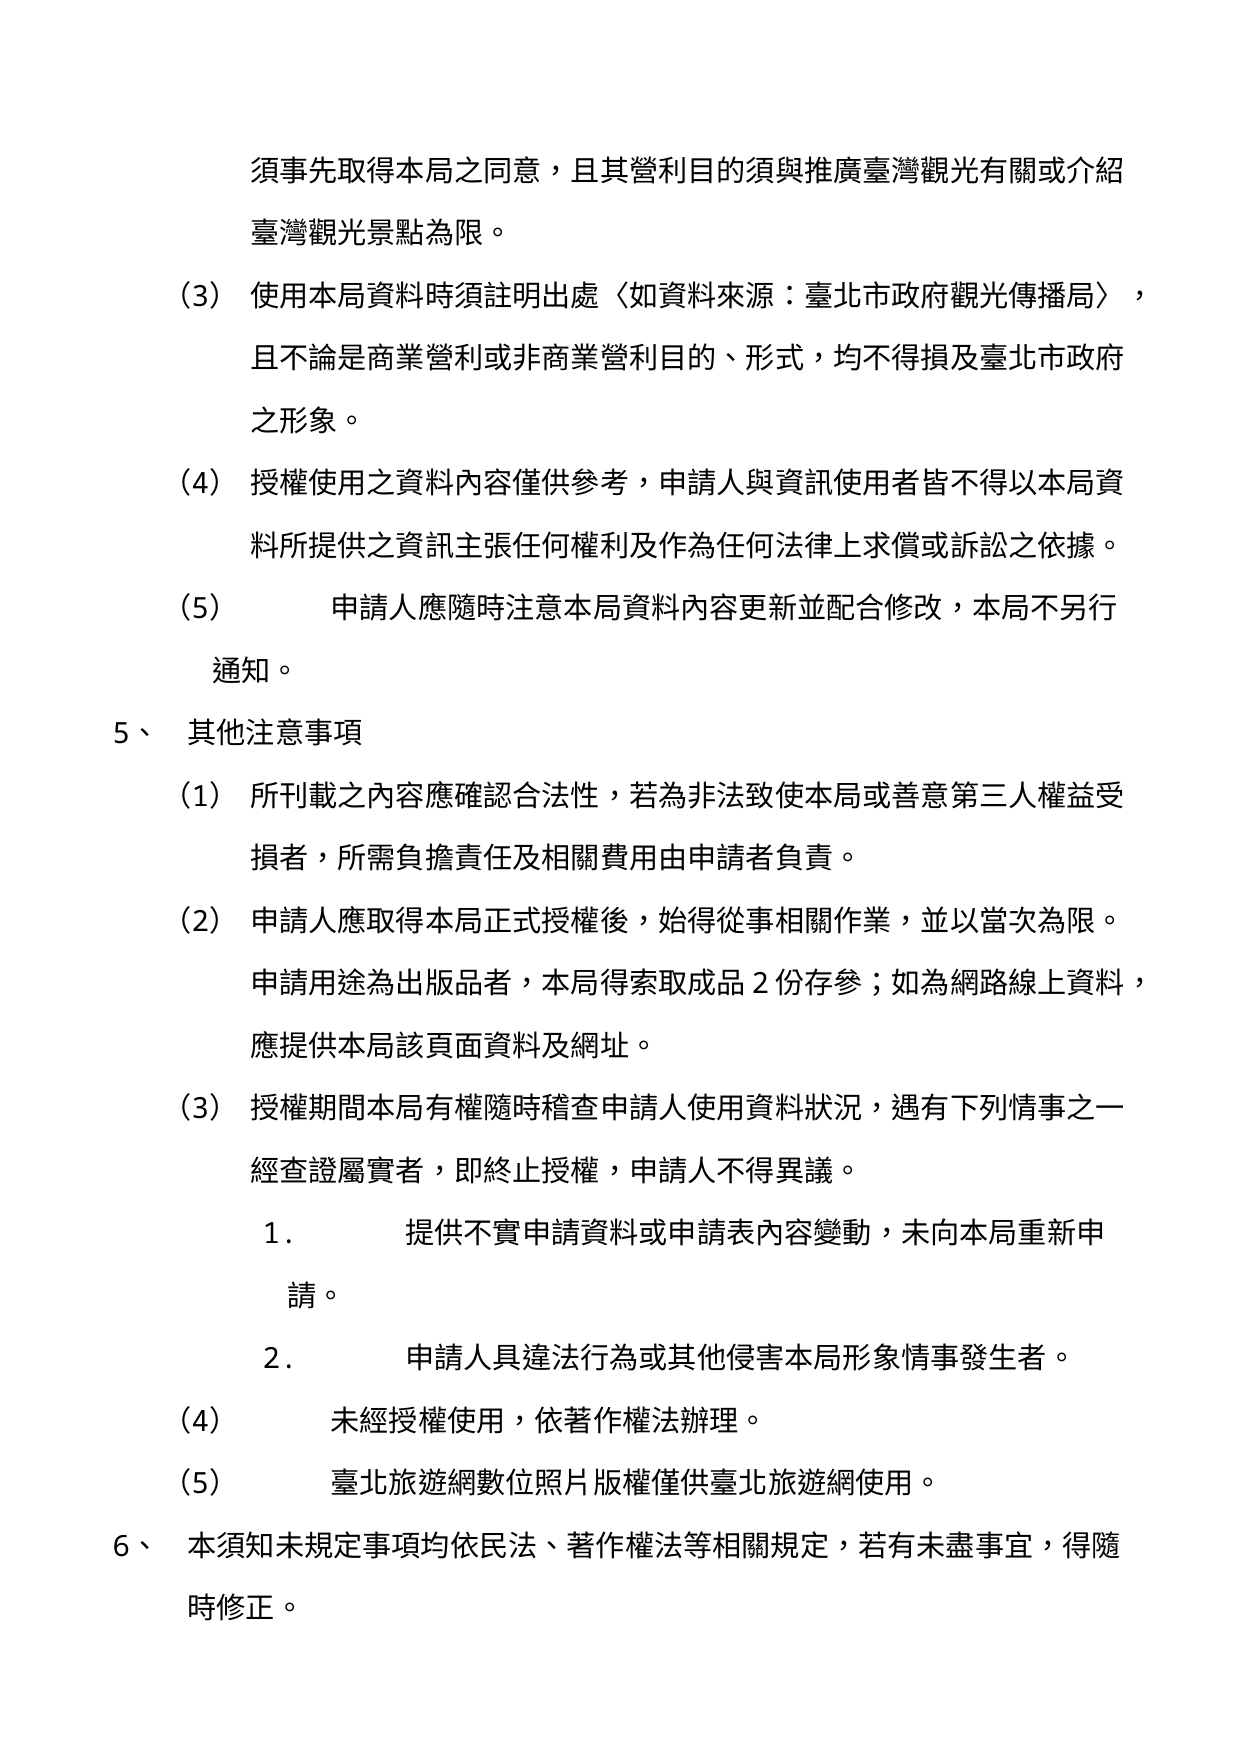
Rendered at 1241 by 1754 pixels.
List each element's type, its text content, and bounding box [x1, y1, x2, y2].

list 所刊載之內容應確認合法性，若為非法致使本局或善意第三人權益受損者，所需負擔責任及相關費用由申請者負責。 [162, 752, 1128, 877]
list 使用本局資料時須註明出處〈如資料來源：臺北市政府觀光傳播局〉，且不論是商業營利或非商業營利目的、形式，均不得損及臺北市政府之形象。 [162, 252, 1128, 439]
list 須事先取得本局之同意，且其營利目的須與推廣臺灣觀光有關或介紹臺灣觀光景點為限。 [162, 127, 1128, 252]
list 申請人應取得本局正式授權後，始得從事相關作業，並以當次為限。申請用途為出版品者，本局得索取成品2份存參；如為網路線上資料，應提供本局該頁面資料及網址。 [162, 877, 1128, 1064]
list 臺北旅遊網數位照片版權僅供臺北旅遊網使用。 [162, 1439, 1128, 1502]
list 提供不實申請資料或申請表內容變動，未向本局重新申請。 [262, 1189, 1128, 1314]
list 申請人具違法行為或其他侵害本局形象情事發生者。 [262, 1314, 1128, 1377]
list 未經授權使用，依著作權法辦理。 [162, 1377, 1128, 1439]
list 授權期間本局有權隨時稽查申請人使用資料狀況，遇有下列情事之一經查證屬實者，即終止授權，申請人不得異議。 [162, 1064, 1128, 1189]
list 本須知未規定事項均依民法、著作權法等相關規定，若有未盡事宜，得隨時修正。 [112, 1502, 1128, 1627]
list 申請人應隨時注意本局資料內容更新並配合修改，本局不另行通知。 [162, 564, 1128, 689]
list 授權使用之資料內容僅供參考，申請人與資訊使用者皆不得以本局資料所提供之資訊主張任何權利及作為任何法律上求償或訴訟之依據。 [162, 439, 1128, 564]
list 其他注意事項 [112, 689, 1128, 752]
